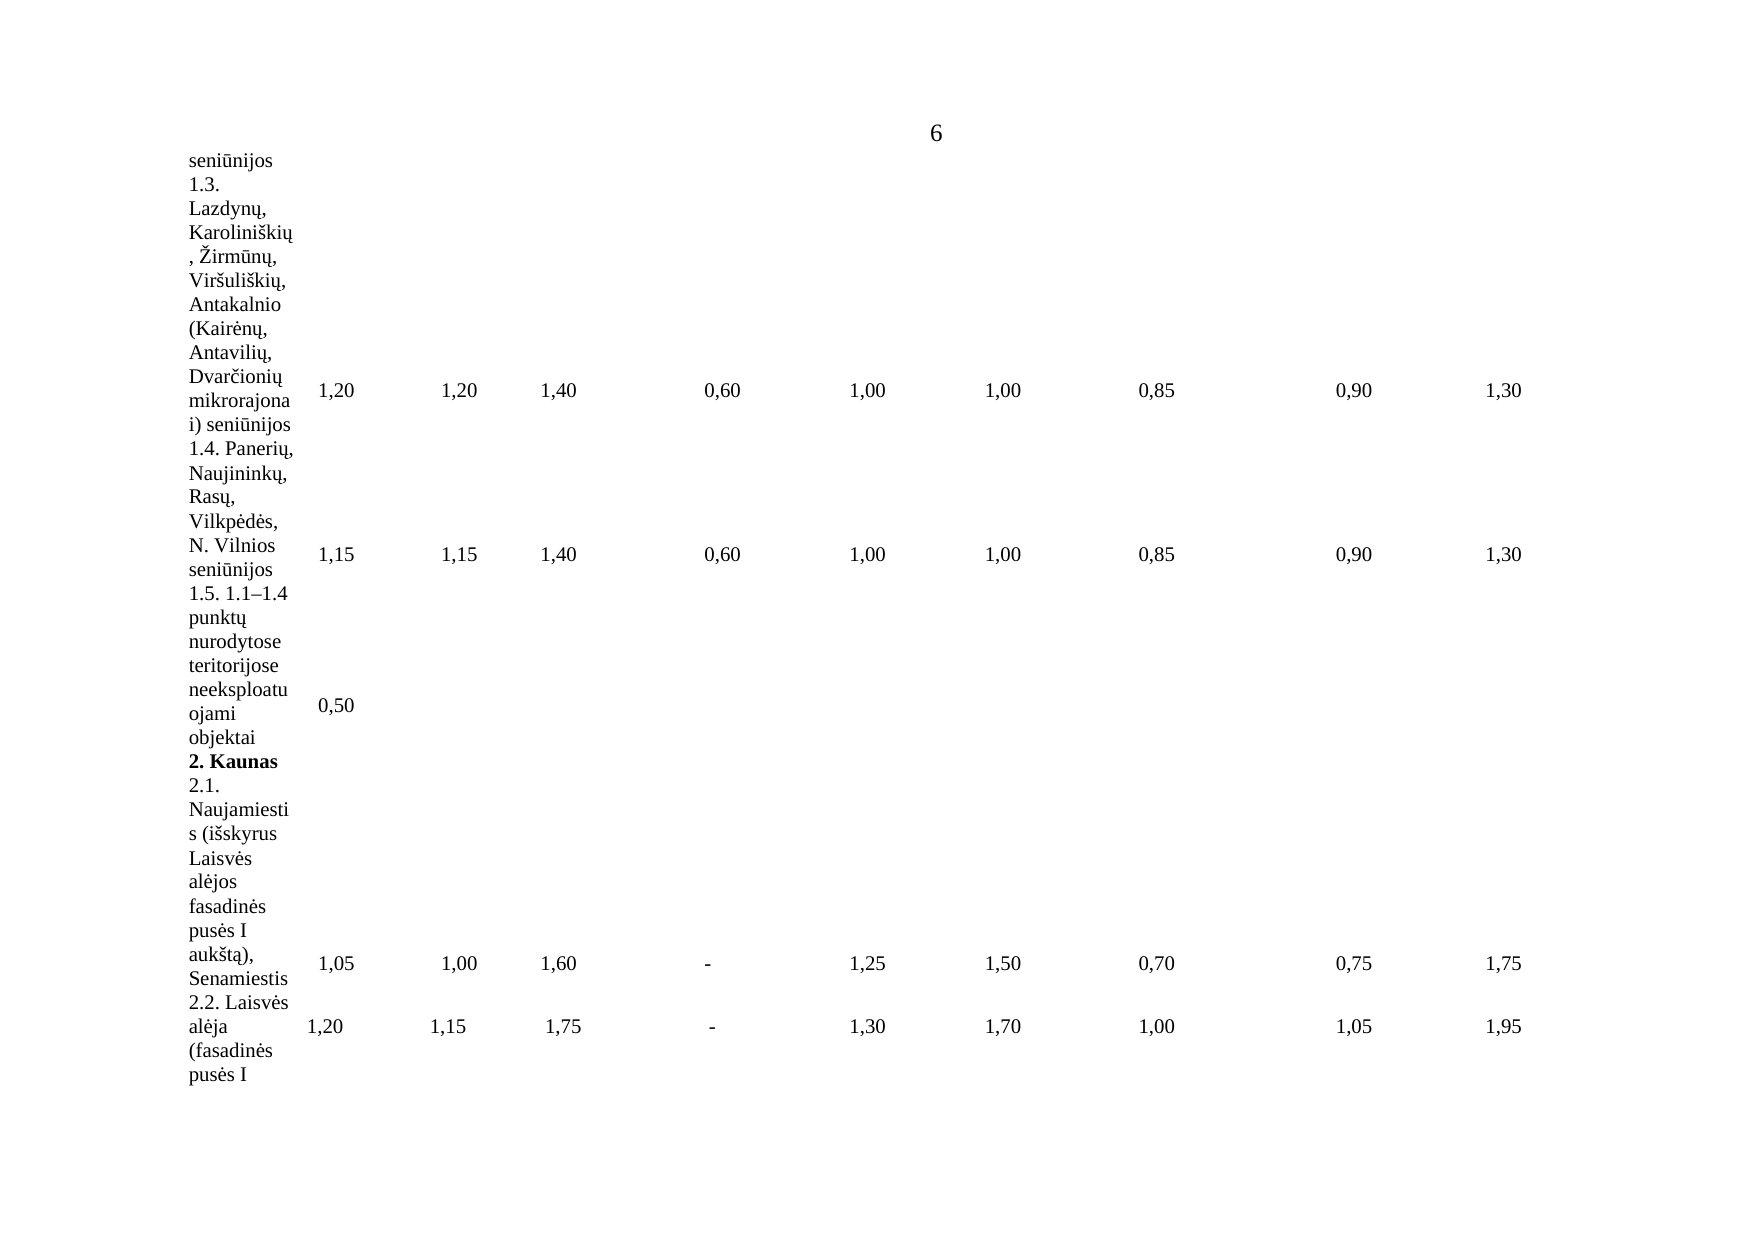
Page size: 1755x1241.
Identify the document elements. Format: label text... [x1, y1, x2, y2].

table_cell [1127, 303, 1324, 327]
table_cell [1127, 172, 1324, 303]
table_cell [529, 303, 693, 327]
table_cell [693, 990, 838, 1014]
table_cell 1.5. 1.1–1.4 punktų nurodytose teritorijose neeksploatuojami objektai [177, 581, 307, 749]
table_cell [1474, 148, 1616, 172]
table_cell 2.1. Naujamiestis (išskyrus Laisvės alėjos fasadinės pusės I aukštą), Senamiestis [177, 773, 307, 990]
table_cell 1,40 [529, 378, 693, 436]
table_cell 1,15 [430, 541, 529, 581]
table_cell [430, 327, 529, 378]
table_cell [1324, 797, 1474, 951]
table_cell 1,20 [430, 378, 529, 436]
table_cell 1,00 [838, 541, 973, 581]
table_cell [973, 749, 1127, 773]
table_cell [1474, 693, 1616, 749]
table_cell [529, 581, 693, 693]
table_cell [693, 581, 838, 693]
table_cell [1324, 581, 1474, 693]
table_cell [1616, 1014, 1623, 1086]
table_cell [1127, 990, 1324, 1014]
table_cell [973, 693, 1127, 749]
table_cell [838, 581, 973, 693]
table_cell 1,00 [838, 378, 973, 436]
table_cell 1,70 [973, 1014, 1127, 1086]
table_cell [693, 693, 838, 749]
table_cell [1616, 327, 1623, 378]
table_cell [430, 148, 529, 172]
table_cell [1127, 327, 1324, 378]
table_cell [1616, 773, 1623, 797]
table_cell 1,05 [307, 951, 429, 990]
table_cell [1616, 581, 1623, 693]
table_cell 1,95 [1474, 1014, 1616, 1086]
table_cell [430, 693, 529, 749]
table_cell [307, 148, 429, 172]
table_cell 1,15 [307, 541, 429, 581]
table_cell [1324, 436, 1474, 541]
table_cell [838, 693, 973, 749]
table_cell 1,15 [430, 1014, 533, 1086]
table_cell [430, 581, 529, 693]
table_cell 1,75 [534, 1014, 697, 1086]
table_cell 1,30 [838, 1014, 973, 1086]
table_cell [1616, 172, 1623, 303]
table_cell [307, 749, 429, 773]
table_cell [529, 990, 693, 1014]
table_cell [693, 303, 838, 327]
table_cell [838, 990, 973, 1014]
table_cell [838, 172, 973, 303]
table_cell [430, 172, 529, 303]
table_cell [307, 773, 429, 797]
table_cell [1127, 581, 1324, 693]
table_cell [1616, 951, 1623, 990]
table_cell [1474, 327, 1616, 378]
table_cell 2. Kaunas [177, 749, 307, 773]
table_cell - [698, 1014, 838, 1086]
table_cell 1,00 [1127, 1014, 1324, 1086]
table_cell 0,85 [1127, 541, 1324, 581]
table_cell 0,60 [693, 541, 838, 581]
table_cell [307, 303, 429, 327]
table_cell 1,40 [529, 541, 693, 581]
table_cell 0,90 [1324, 541, 1474, 581]
table_cell [1474, 581, 1616, 693]
table_cell [973, 581, 1127, 693]
table_cell [529, 693, 693, 749]
table_cell [307, 436, 429, 541]
table_cell [838, 327, 973, 378]
table_cell [1474, 303, 1616, 327]
table_cell [693, 148, 838, 172]
table_cell - [693, 951, 838, 990]
table_cell [973, 172, 1127, 303]
table_cell 1,60 [529, 951, 693, 990]
table_cell [1616, 693, 1623, 749]
table_cell [430, 749, 529, 773]
table_cell [1324, 773, 1474, 797]
table_cell [973, 797, 1127, 951]
table_cell 1,75 [1474, 951, 1616, 990]
table_cell 2.2. Laisvės alėja (fasadinės pusės I [177, 990, 307, 1086]
table_cell 0,50 [307, 693, 429, 749]
table_cell [1324, 172, 1474, 303]
table_cell [1474, 773, 1616, 797]
table_cell [430, 303, 529, 327]
table_cell [307, 327, 429, 378]
table_cell 1.4. Panerių, Naujininkų, Rasų, Vilkpėdės, N. Vilnios seniūnijos [177, 436, 307, 581]
table_cell [307, 581, 429, 693]
table_cell [838, 148, 973, 172]
table_cell [1324, 990, 1474, 1014]
table_cell [1127, 436, 1324, 541]
table_cell [529, 749, 693, 773]
table_cell [693, 327, 838, 378]
table_cell 1,30 [1474, 378, 1616, 436]
table_cell [1616, 541, 1623, 581]
table_cell seniūnijos [177, 148, 307, 172]
table_cell [307, 797, 429, 951]
table_cell [1474, 990, 1616, 1014]
table_cell [1127, 749, 1324, 773]
table_cell 1,20 [307, 378, 429, 436]
table_cell [307, 172, 429, 303]
table_cell 1,30 [1474, 541, 1616, 581]
table_cell [973, 436, 1127, 541]
table_cell [1324, 327, 1474, 378]
table_cell [1324, 749, 1474, 773]
table_cell [1127, 148, 1324, 172]
table_cell [693, 773, 838, 797]
table_cell [973, 148, 1127, 172]
table_cell [1616, 436, 1623, 541]
table_cell [838, 749, 973, 773]
table_cell [838, 797, 973, 951]
table_cell 0,60 [693, 378, 838, 436]
table_cell [1616, 797, 1623, 951]
table_cell [693, 172, 838, 303]
table_cell 0,85 [1127, 378, 1324, 436]
table_cell [1616, 148, 1623, 172]
table_cell [693, 797, 838, 951]
table_cell 1,00 [973, 541, 1127, 581]
table_cell [973, 303, 1127, 327]
table_cell 0,70 [1127, 951, 1324, 990]
table_cell [430, 797, 529, 951]
table_cell [1127, 773, 1324, 797]
table_cell [1616, 749, 1623, 773]
table_cell [838, 436, 973, 541]
table_cell 1,50 [973, 951, 1127, 990]
table_cell [1324, 693, 1474, 749]
table_cell 1,25 [838, 951, 973, 990]
table_cell [838, 773, 973, 797]
table_cell 1,05 [1324, 1014, 1474, 1086]
table_cell [1127, 693, 1324, 749]
table_cell [1616, 990, 1623, 1014]
table_cell [1324, 148, 1474, 172]
table_cell [1474, 749, 1616, 773]
table_cell 0,75 [1324, 951, 1474, 990]
table_cell [1474, 172, 1616, 303]
table_cell 1,00 [973, 378, 1127, 436]
table_cell [1324, 303, 1474, 327]
table_cell [430, 436, 529, 541]
table_cell 1.3. Lazdynų, Karoliniškių, Žirmūnų, Viršuliškių, Antakalnio (Kairėnų, Antavilių, Dvarčionių mikrorajonai) seniūnijos [177, 172, 307, 436]
table_cell [529, 797, 693, 951]
table_cell [529, 172, 693, 303]
table_cell [973, 773, 1127, 797]
table_cell [529, 327, 693, 378]
table_cell [430, 990, 529, 1014]
table_cell [973, 990, 1127, 1014]
table_cell [693, 749, 838, 773]
table_cell [1127, 797, 1324, 951]
table_cell 1,20 [307, 1014, 429, 1086]
table_cell [430, 773, 529, 797]
table_cell [838, 303, 973, 327]
table_cell [1616, 378, 1623, 436]
table_cell 1,00 [430, 951, 529, 990]
table_cell [529, 773, 693, 797]
table_cell [307, 990, 429, 1014]
table_cell [1616, 303, 1623, 327]
table_cell 0,90 [1324, 378, 1474, 436]
table_cell [973, 327, 1127, 378]
table_cell [1474, 436, 1616, 541]
table_cell [693, 436, 838, 541]
table_cell [529, 148, 693, 172]
table_cell [1474, 797, 1616, 951]
table_cell [529, 436, 693, 541]
